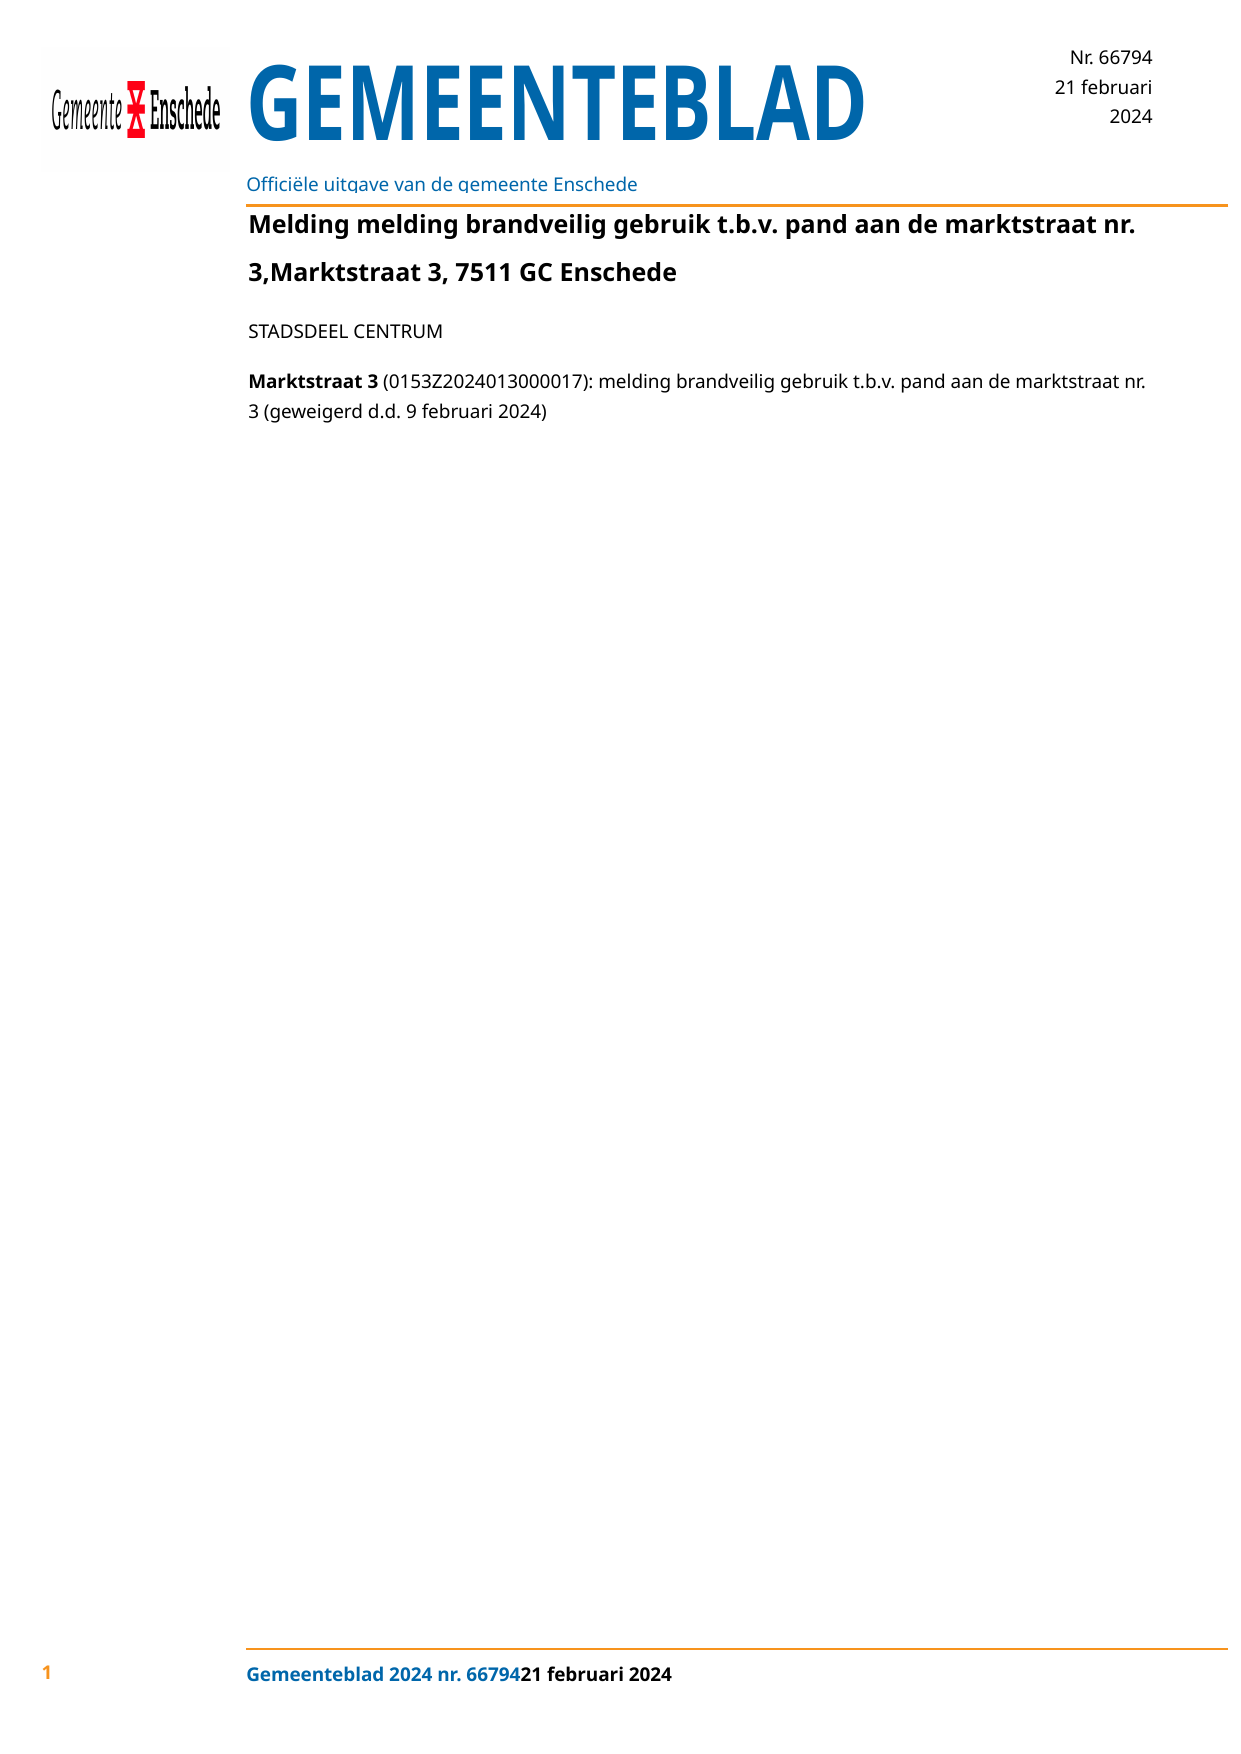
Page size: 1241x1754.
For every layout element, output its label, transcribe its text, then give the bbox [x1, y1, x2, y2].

picture [41, 47, 231, 172]
text Melding melding brandveilig gebruik t.b.v. pand aan de marktstraat nr. 3,Marktstraat 3, 7511 GC Enschede [248, 207, 1152, 288]
text Marktstraat 3 (0153Z2024013000017): melding brandveilig gebruik t.b.v. pand aan de marktstraat nr. 3 (geweigerd d.d. 9 februari 2024) [248, 368, 1152, 424]
text STADSDEEL CENTRUM [248, 318, 1152, 344]
